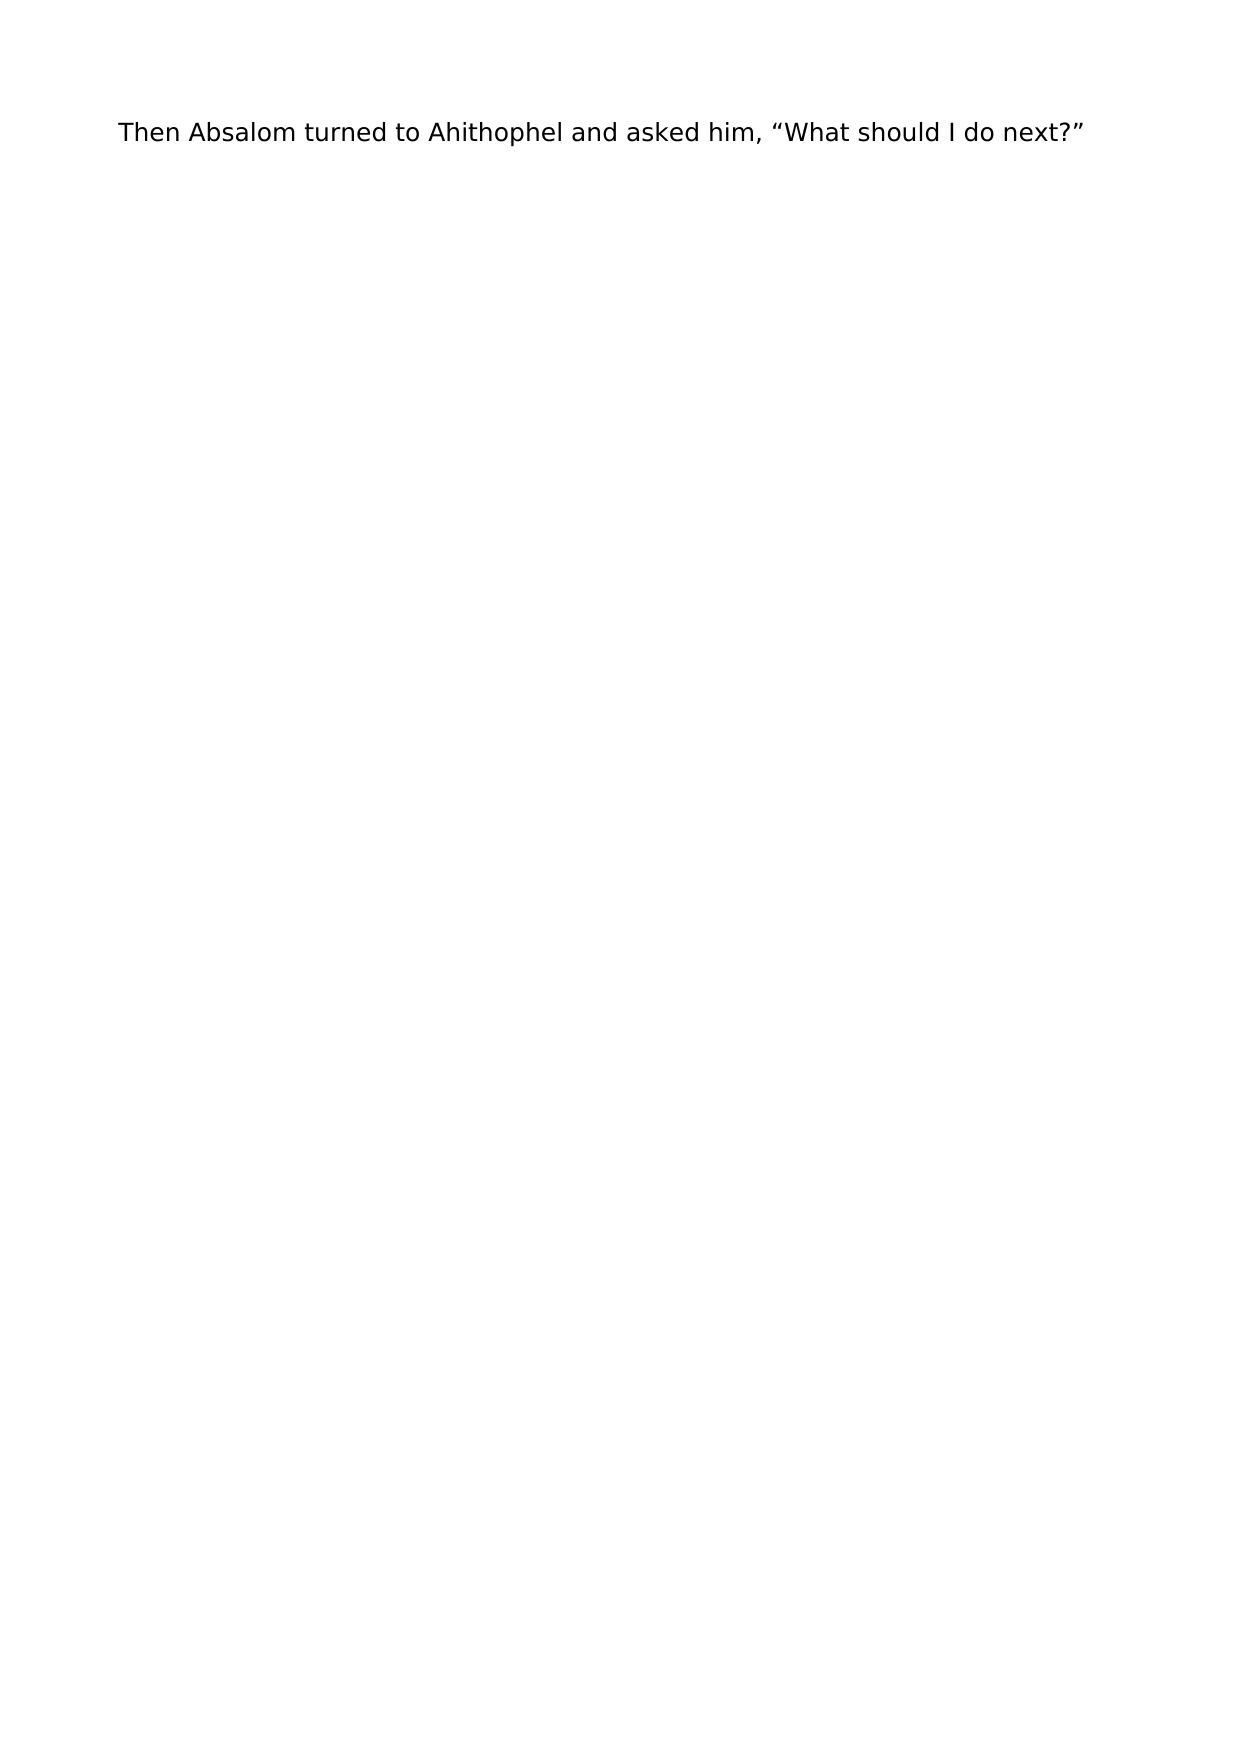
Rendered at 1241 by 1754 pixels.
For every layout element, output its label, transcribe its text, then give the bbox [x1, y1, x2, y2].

text Then Absalom turned to Ahithophel and asked him, “What should I do next?” [118, 118, 1122, 147]
